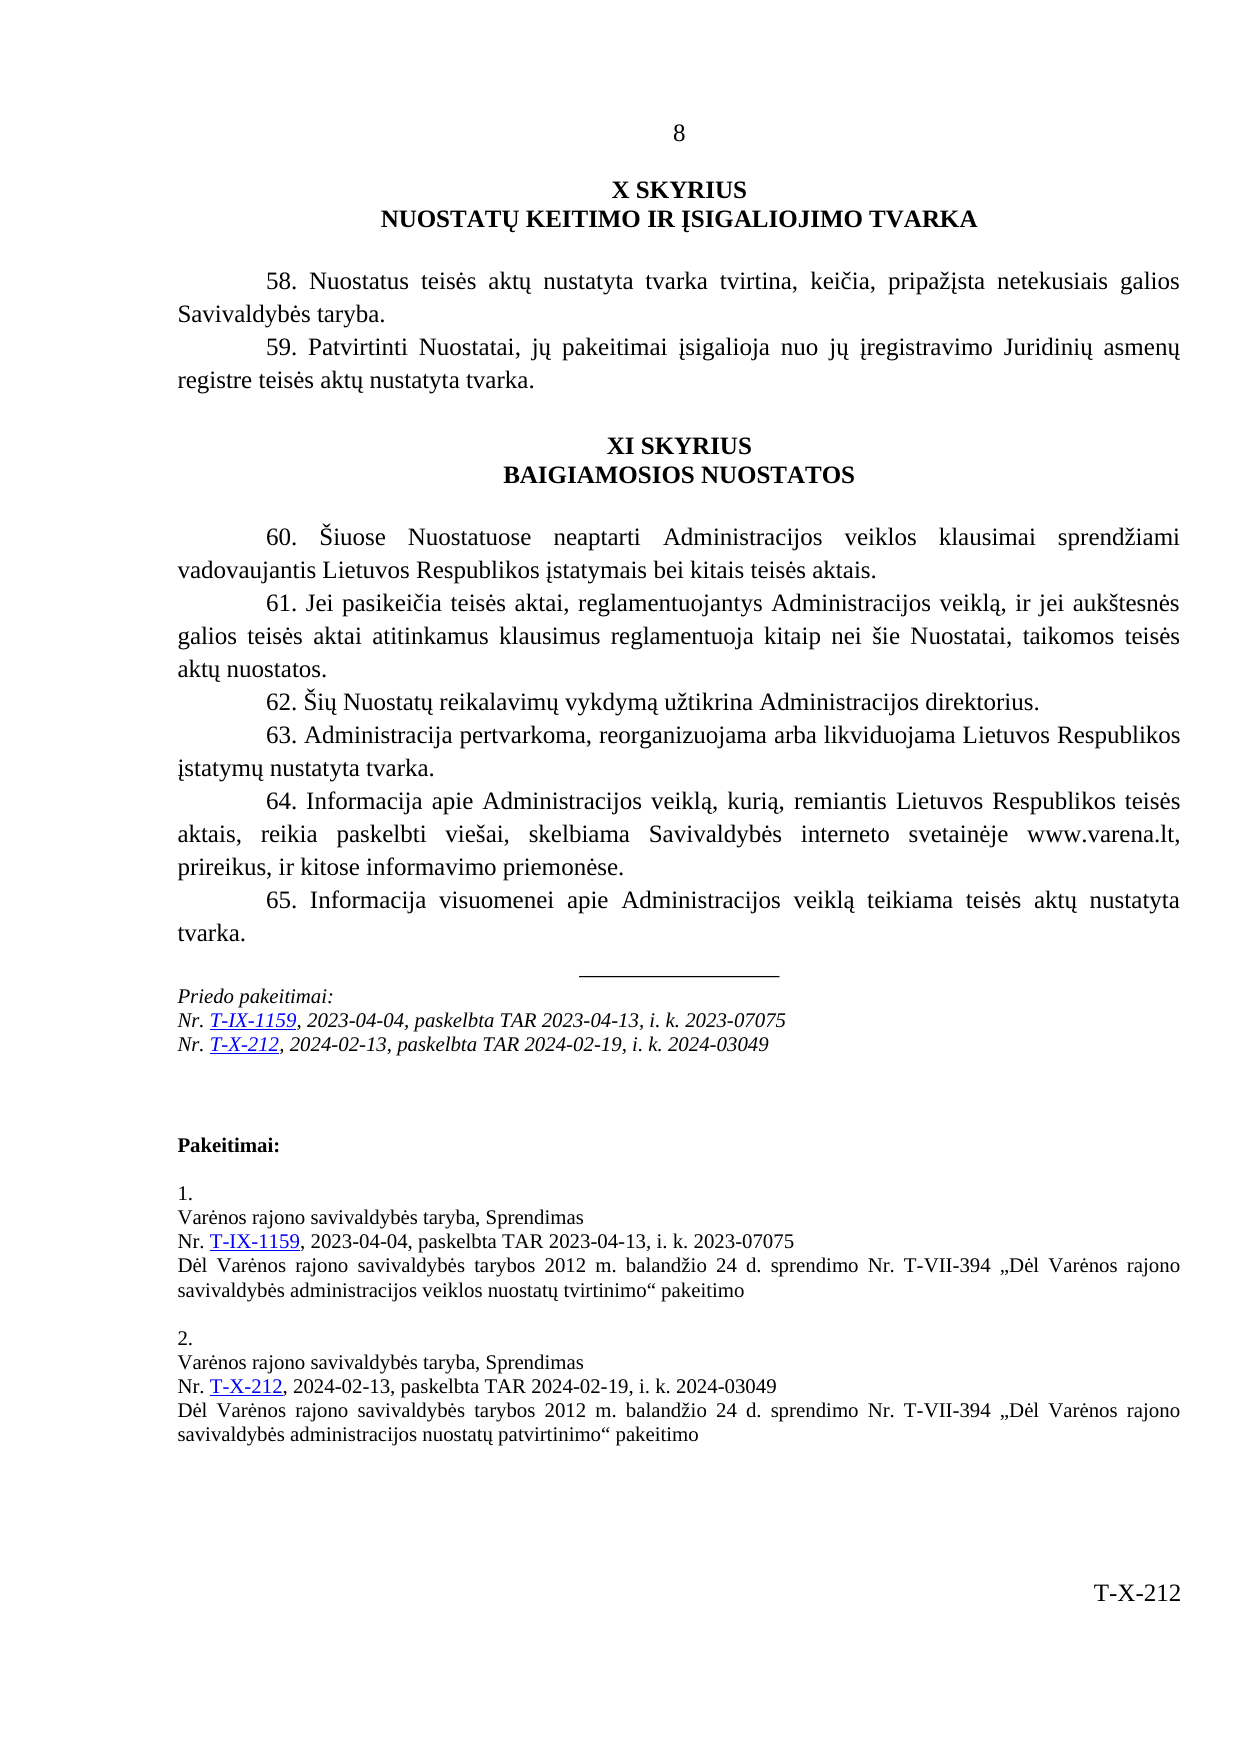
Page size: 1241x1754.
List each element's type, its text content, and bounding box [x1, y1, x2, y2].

text Pakeitimai: [177, 1133, 1181, 1157]
text Priedo pakeitimai: [177, 984, 1181, 1008]
text 59. Patvirtinti Nuostatai, jų pakeitimai įsigalioja nuo jų įregistravimo Juridinių asmenų registre teisės aktų nustatyta tvarka. [177, 332, 1181, 394]
text NUOSTATŲ KEITIMO IR ĮSIGALIOJIMO TVARKA [177, 204, 1181, 233]
text 1. [177, 1181, 1181, 1205]
text Nr. T-IX-1159, 2023-04-04, paskelbta TAR 2023-04-13, i. k. 2023-07075 [177, 1229, 1181, 1253]
text Dėl Varėnos rajono savivaldybės tarybos 2012 m. balandžio 24 d. sprendimo Nr. T-VII-394 „Dėl Varėnos rajono savivaldybės administracijos nuostatų patvirtinimo“ pakeitimo [177, 1398, 1181, 1446]
text XI SKYRIUS [177, 431, 1181, 460]
text Varėnos rajono savivaldybės taryba, Sprendimas [177, 1205, 1181, 1229]
text 65. Informacija visuomenei apie Administracijos veiklą teikiama teisės aktų nustatyta tvarka. [177, 885, 1181, 947]
text Nr. T-X-212, 2024-02-13, paskelbta TAR 2024-02-19, i. k. 2024-03049 [177, 1374, 1181, 1398]
text Varėnos rajono savivaldybės taryba, Sprendimas [177, 1350, 1181, 1374]
text 62. Šių Nuostatų reikalavimų vykdymą užtikrina Administracijos direktorius. [177, 687, 1181, 716]
text 61. Jei pasikeičia teisės aktai, reglamentuojantys Administracijos veiklą, ir jei aukštesnės galios teisės aktai atitinkamus klausimus reglamentuoja kitaip nei šie Nuostatai, taikomos teisės aktų nuostatos. [177, 588, 1181, 683]
text 63. Administracija pertvarkoma, reorganizuojama arba likviduojama Lietuvos Respublikos įstatymų nustatyta tvarka. [177, 720, 1181, 782]
text Dėl Varėnos rajono savivaldybės tarybos 2012 m. balandžio 24 d. sprendimo Nr. T-VII-394 „Dėl Varėnos rajono savivaldybės administracijos veiklos nuostatų tvirtinimo“ pakeitimo [177, 1253, 1181, 1302]
text Nr. T-X-212, 2024-02-13, paskelbta TAR 2024-02-19, i. k. 2024-03049 [177, 1032, 1181, 1056]
text 60. Šiuose Nuostatuose neaptarti Administracijos veiklos klausimai sprendžiami vadovaujantis Lietuvos Respublikos įstatymais bei kitais teisės aktais. [177, 522, 1181, 583]
text 2. [177, 1326, 1181, 1350]
text 58. Nuostatus teisės aktų nustatyta tvarka tvirtina, keičia, pripažįsta netekusiais galios Savivaldybės taryba. [177, 266, 1181, 328]
text X SKYRIUS [177, 176, 1181, 204]
text ________________ [177, 951, 1181, 980]
text Nr. T-IX-1159, 2023-04-04, paskelbta TAR 2023-04-13, i. k. 2023-07075 [177, 1008, 1181, 1032]
text BAIGIAMOSIOS NUOSTATOS [177, 460, 1181, 489]
text 64. Informacija apie Administracijos veiklą, kurią, remiantis Lietuvos Respublikos teisės aktais, reikia paskelbti viešai, skelbiama Savivaldybės interneto svetainėje www.varena.lt, prireikus, ir kitose informavimo priemonėse. [177, 786, 1181, 881]
